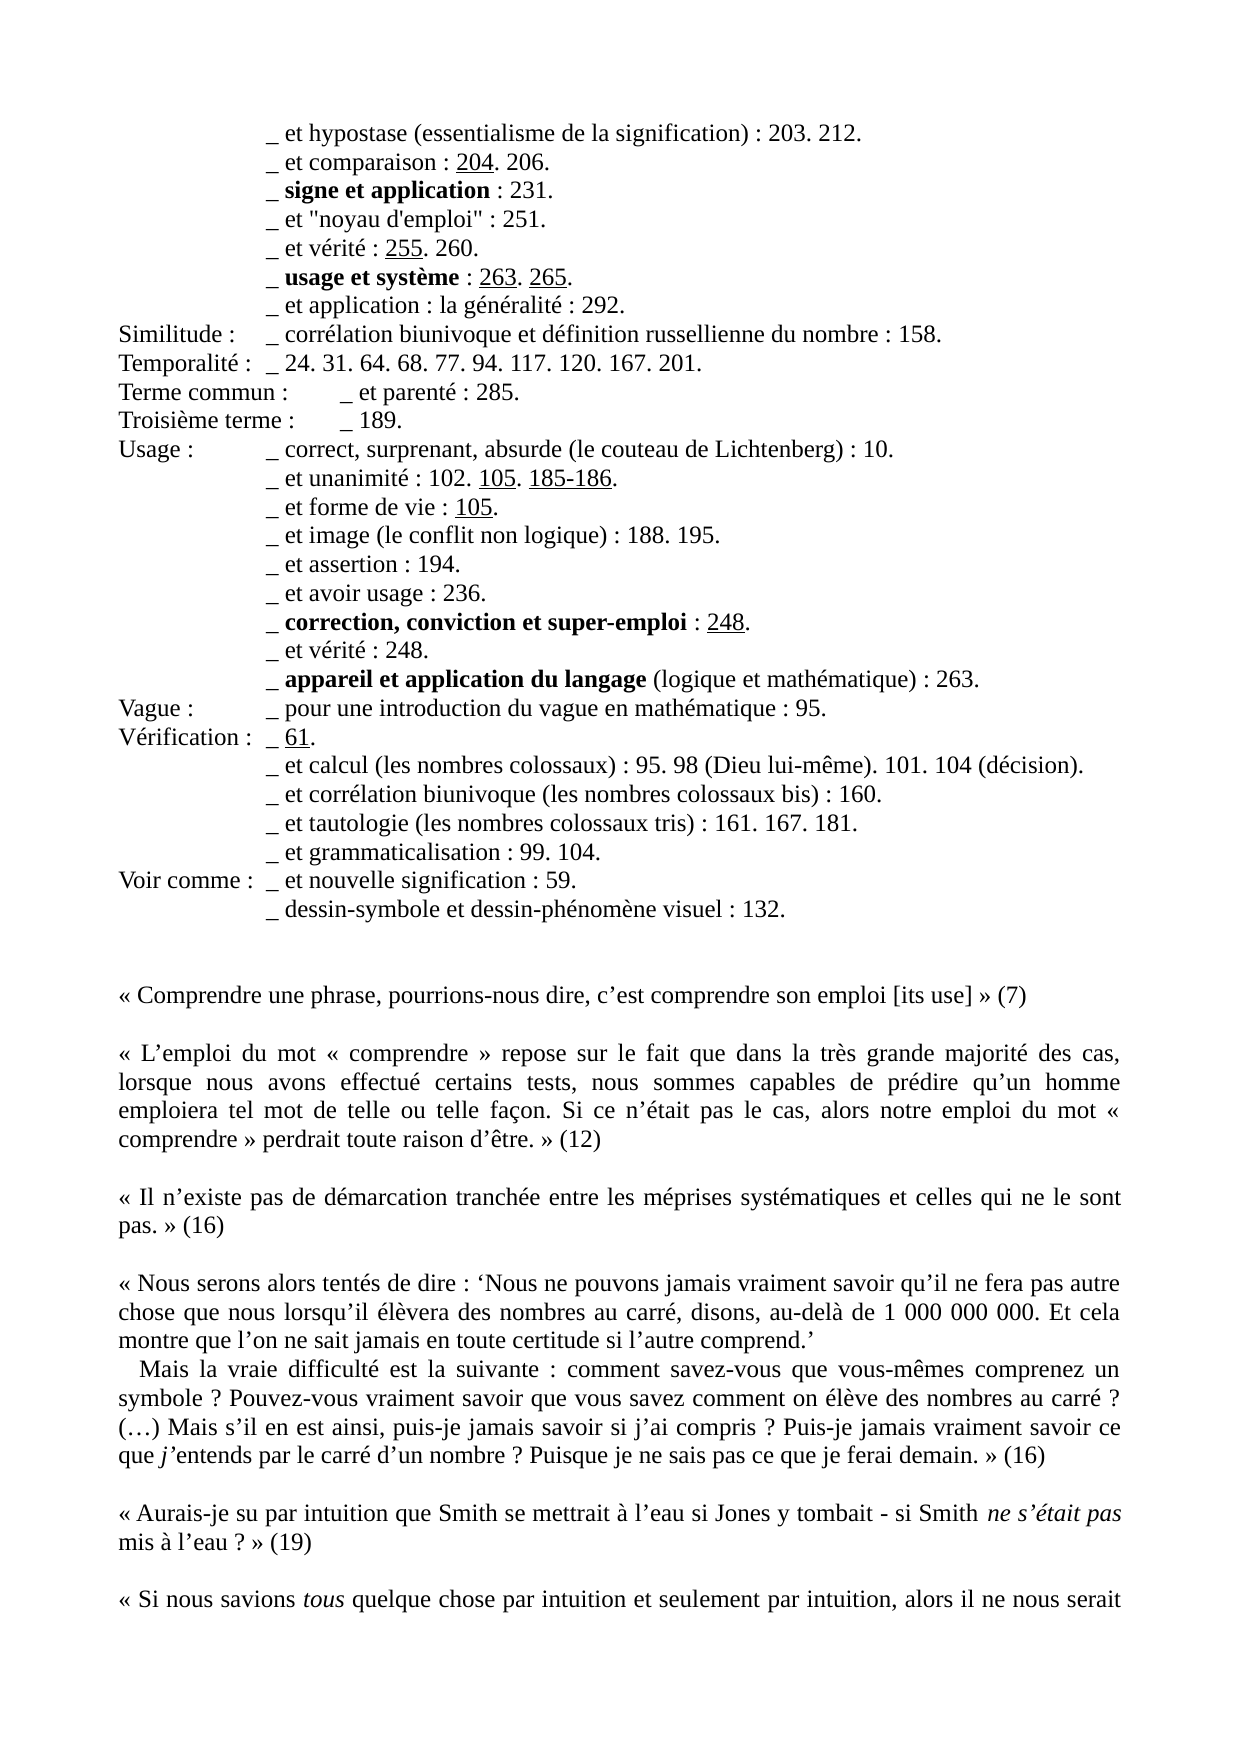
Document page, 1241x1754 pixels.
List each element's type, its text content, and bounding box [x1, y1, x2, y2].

text _ et corrélation biunivoque (les nombres colossaux bis) : 160. [118, 779, 1122, 808]
text « L’emploi du mot « comprendre » repose sur le fait que dans la très grande majorité des cas, lorsque nous avons effectué certains tests, nous sommes capables de prédire qu’un homme emploiera tel mot de telle ou telle façon. Si ce n’était pas le cas, alors notre emploi du mot « comprendre » perdrait toute raison d’être. » (12) [118, 1038, 1122, 1153]
text « Il n’existe pas de démarcation tranchée entre les méprises systématiques et celles qui ne le sont pas. » (16) [118, 1182, 1122, 1239]
text Vérification : _ 61. [118, 722, 1122, 751]
text _ et application : la généralité : 292. [118, 291, 1122, 319]
text Temporalité : _ 24. 31. 64. 68. 77. 94. 117. 120. 167. 201. [118, 348, 1122, 377]
text Mais la vraie difficulté est la suivante : comment savez-vous que vous-mêmes comprenez un symbole ? Pouvez-vous vraiment savoir que vous savez comment on élève des nombres au carré ? (…) Mais s’il en est ainsi, puis-je jamais savoir si j’ai compris ? Puis-je jamais vraiment savoir ce que j’entends par le carré d’un nombre ? Puisque je ne sais pas ce que je ferai demain. » (16) [118, 1354, 1122, 1469]
text _ et forme de vie : 105. [118, 492, 1122, 521]
text _ et vérité : 248. [118, 636, 1122, 664]
text _ et image (le conflit non logique) : 188. 195. [118, 521, 1122, 549]
text _ signe et application : 231. [118, 176, 1122, 204]
text _ et calcul (les nombres colossaux) : 95. 98 (Dieu lui-même). 101. 104 (décision). [118, 751, 1122, 779]
text _ et assertion : 194. [118, 549, 1122, 578]
text _ appareil et application du langage (logique et mathématique) : 263. [118, 664, 1122, 693]
text _ correction, conviction et super-emploi : 248. [118, 607, 1122, 636]
text Similitude : _ corrélation biunivoque et définition russellienne du nombre : 158. [118, 319, 1122, 348]
text Voir comme : _ et nouvelle signification : 59. [118, 866, 1122, 894]
text « Aurais-je su par intuition que Smith se mettrait à l’eau si Jones y tombait - si Smith ne s’était pas mis à l’eau ? » (19) [118, 1498, 1122, 1556]
text _ et "noyau d'emploi" : 251. [118, 204, 1122, 233]
text _ et grammaticalisation : 99. 104. [118, 837, 1122, 866]
text « Si nous savions tous quelque chose par intuition et seulement par intuition, alors il ne nous serait [118, 1584, 1122, 1613]
text Usage : _ correct, surprenant, absurde (le couteau de Lichtenberg) : 10. [118, 434, 1122, 463]
text « Comprendre une phrase, pourrions-nous dire, c’est comprendre son emploi [its use] » (7) [118, 981, 1122, 1009]
text _ et hypostase (essentialisme de la signification) : 203. 212. [118, 118, 1122, 147]
text _ dessin-symbole et dessin-phénomène visuel : 132. [118, 894, 1122, 923]
text _ et comparaison : 204. 206. [118, 147, 1122, 176]
text Troisième terme : _ 189. [118, 406, 1122, 434]
text _ et tautologie (les nombres colossaux tris) : 161. 167. 181. [118, 808, 1122, 837]
text Vague : _ pour une introduction du vague en mathématique : 95. [118, 693, 1122, 722]
text _ et vérité : 255. 260. [118, 233, 1122, 262]
text Terme commun : _ et parenté : 285. [118, 377, 1122, 406]
text _ et unanimité : 102. 105. 185-186. [118, 463, 1122, 492]
text _ usage et système : 263. 265. [118, 262, 1122, 291]
text _ et avoir usage : 236. [118, 578, 1122, 607]
text « Nous serons alors tentés de dire : ‘Nous ne pouvons jamais vraiment savoir qu’il ne fera pas autre chose que nous lorsqu’il élèvera des nombres au carré, disons, au-delà de 1 000 000 000. Et cela montre que l’on ne sait jamais en toute certitude si l’autre comprend.’ [118, 1268, 1122, 1354]
